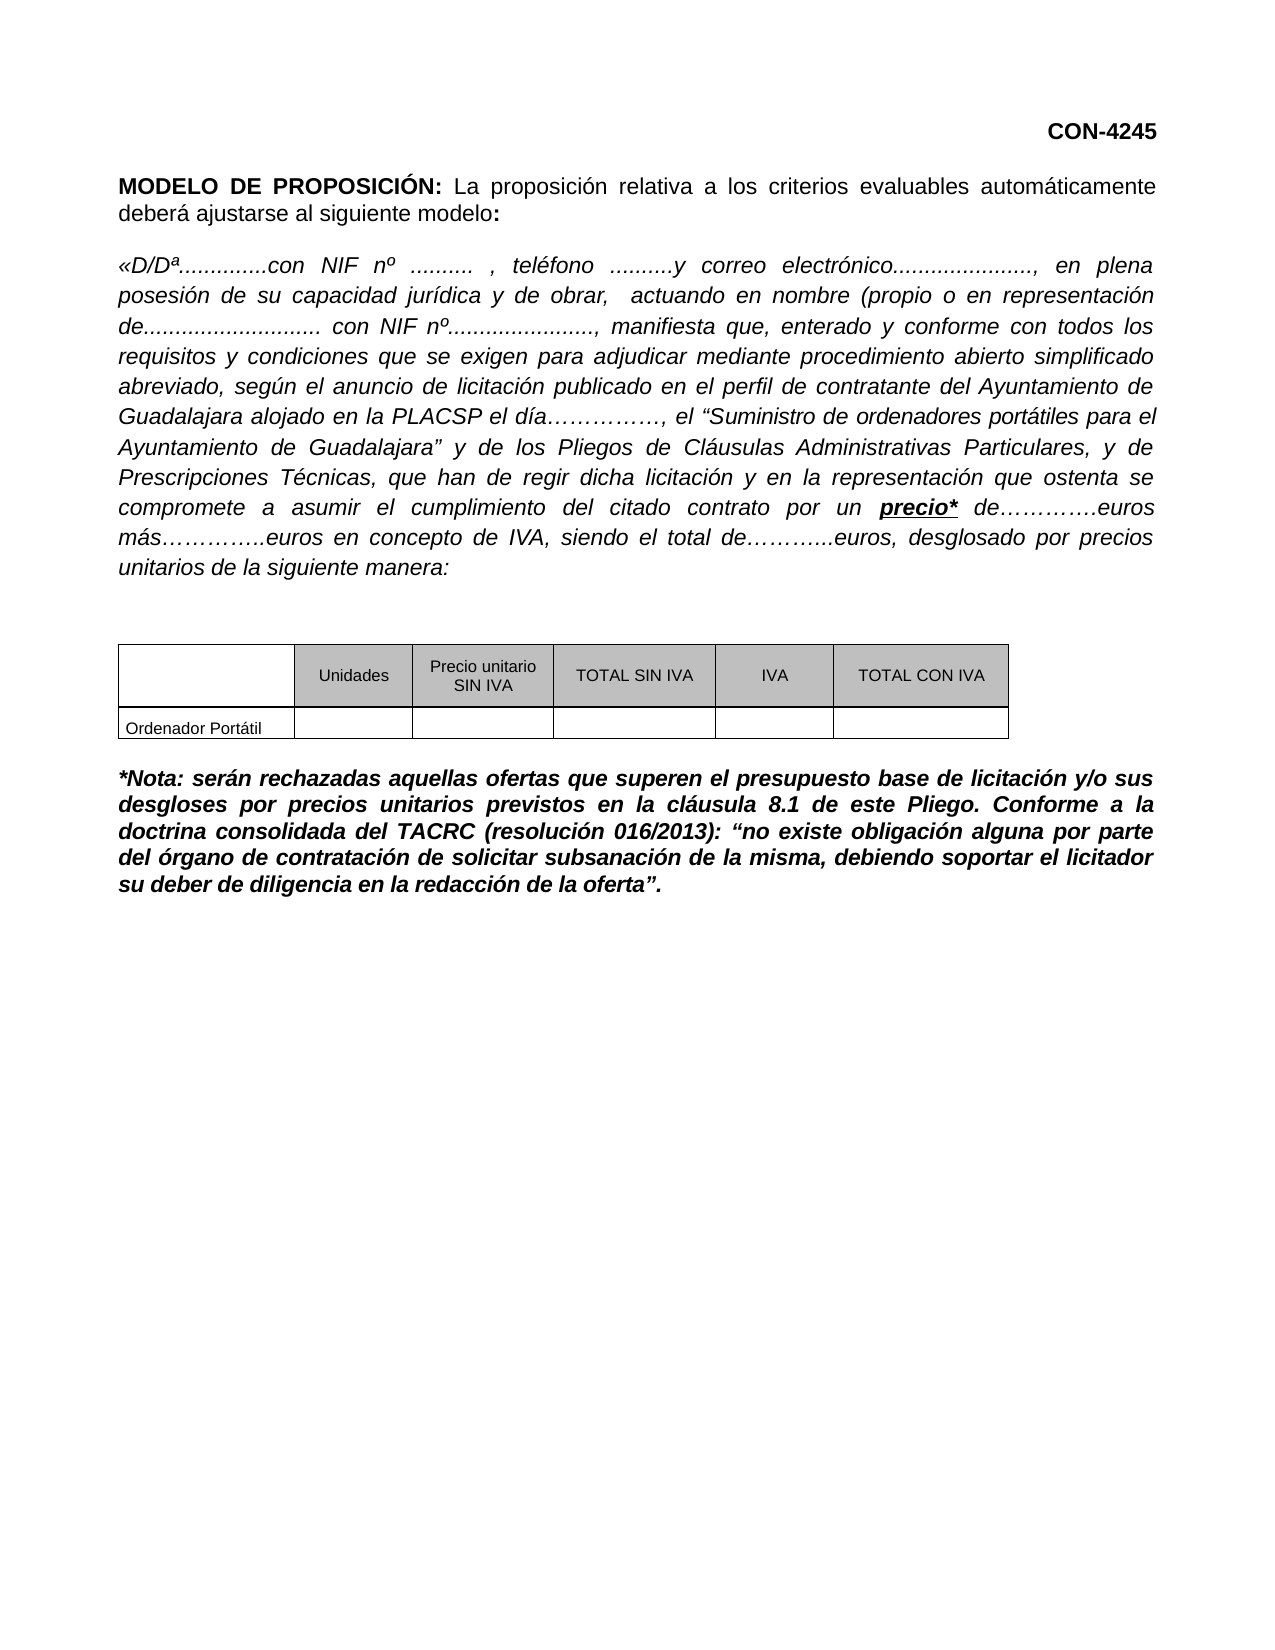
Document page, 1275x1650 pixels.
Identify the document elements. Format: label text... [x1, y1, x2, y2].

table_cell [554, 708, 715, 738]
table_cell [295, 708, 412, 738]
text MODELO DE PROPOSICIÓN: La proposición relativa a los criterios evaluables automáticamente deberá ajustarse al siguiente modelo: [118, 173, 1157, 226]
table_header TOTAL SIN IVA [554, 645, 715, 706]
text CON-4245 [118, 118, 1157, 144]
table_header TOTAL CON IVA [834, 645, 1008, 706]
table_cell [716, 708, 833, 738]
table_header Precio unitario SIN IVA [413, 645, 553, 706]
table_cell [834, 708, 1008, 738]
table_header Unidades [295, 645, 412, 706]
table_cell [413, 708, 553, 738]
text «D/Dª..............con NIF nº .......... , teléfono ..........y correo electrónico......................, en plena posesión de su capacidad jurídica y de obrar, actuando en nombre (propio o en representación de............................ con NIF nº......................., manifiesta que, enterado y conforme con todos los requisitos y condiciones que se exigen para adjudicar mediante procedimiento abierto simplificado abreviado, según el anuncio de licitación publicado en el perfil de contratante del Ayuntamiento de Guadalajara alojado en la PLACSP el día……………, el “Suministro de ordenadores portátiles para el Ayuntamiento de Guadalajara” y de los Pliegos de Cláusulas Administrativas Particulares, y de Prescripciones Técnicas, que han de regir dicha licitación y en la representación que ostenta se compromete a asumir el cumplimiento del citado contrato por un precio* de………….euros más…………..euros en concepto de IVA, siendo el total de………...euros, desglosado por precios unitarios de la siguiente manera: [118, 252, 1157, 581]
table_header [119, 645, 294, 706]
text *Nota: serán rechazadas aquellas ofertas que superen el presupuesto base de licitación y/o sus desgloses por precios unitarios previstos en la cláusula 8.1 de este Pliego. Conforme a la doctrina consolidada del TACRC (resolución 016/2013): “no existe obligación alguna por parte del órgano de contratación de solicitar subsanación de la misma, debiendo soportar el licitador su deber de diligencia en la redacción de la oferta”. [118, 765, 1157, 897]
table_header IVA [716, 645, 833, 706]
table_cell Ordenador Portátil [119, 708, 294, 738]
